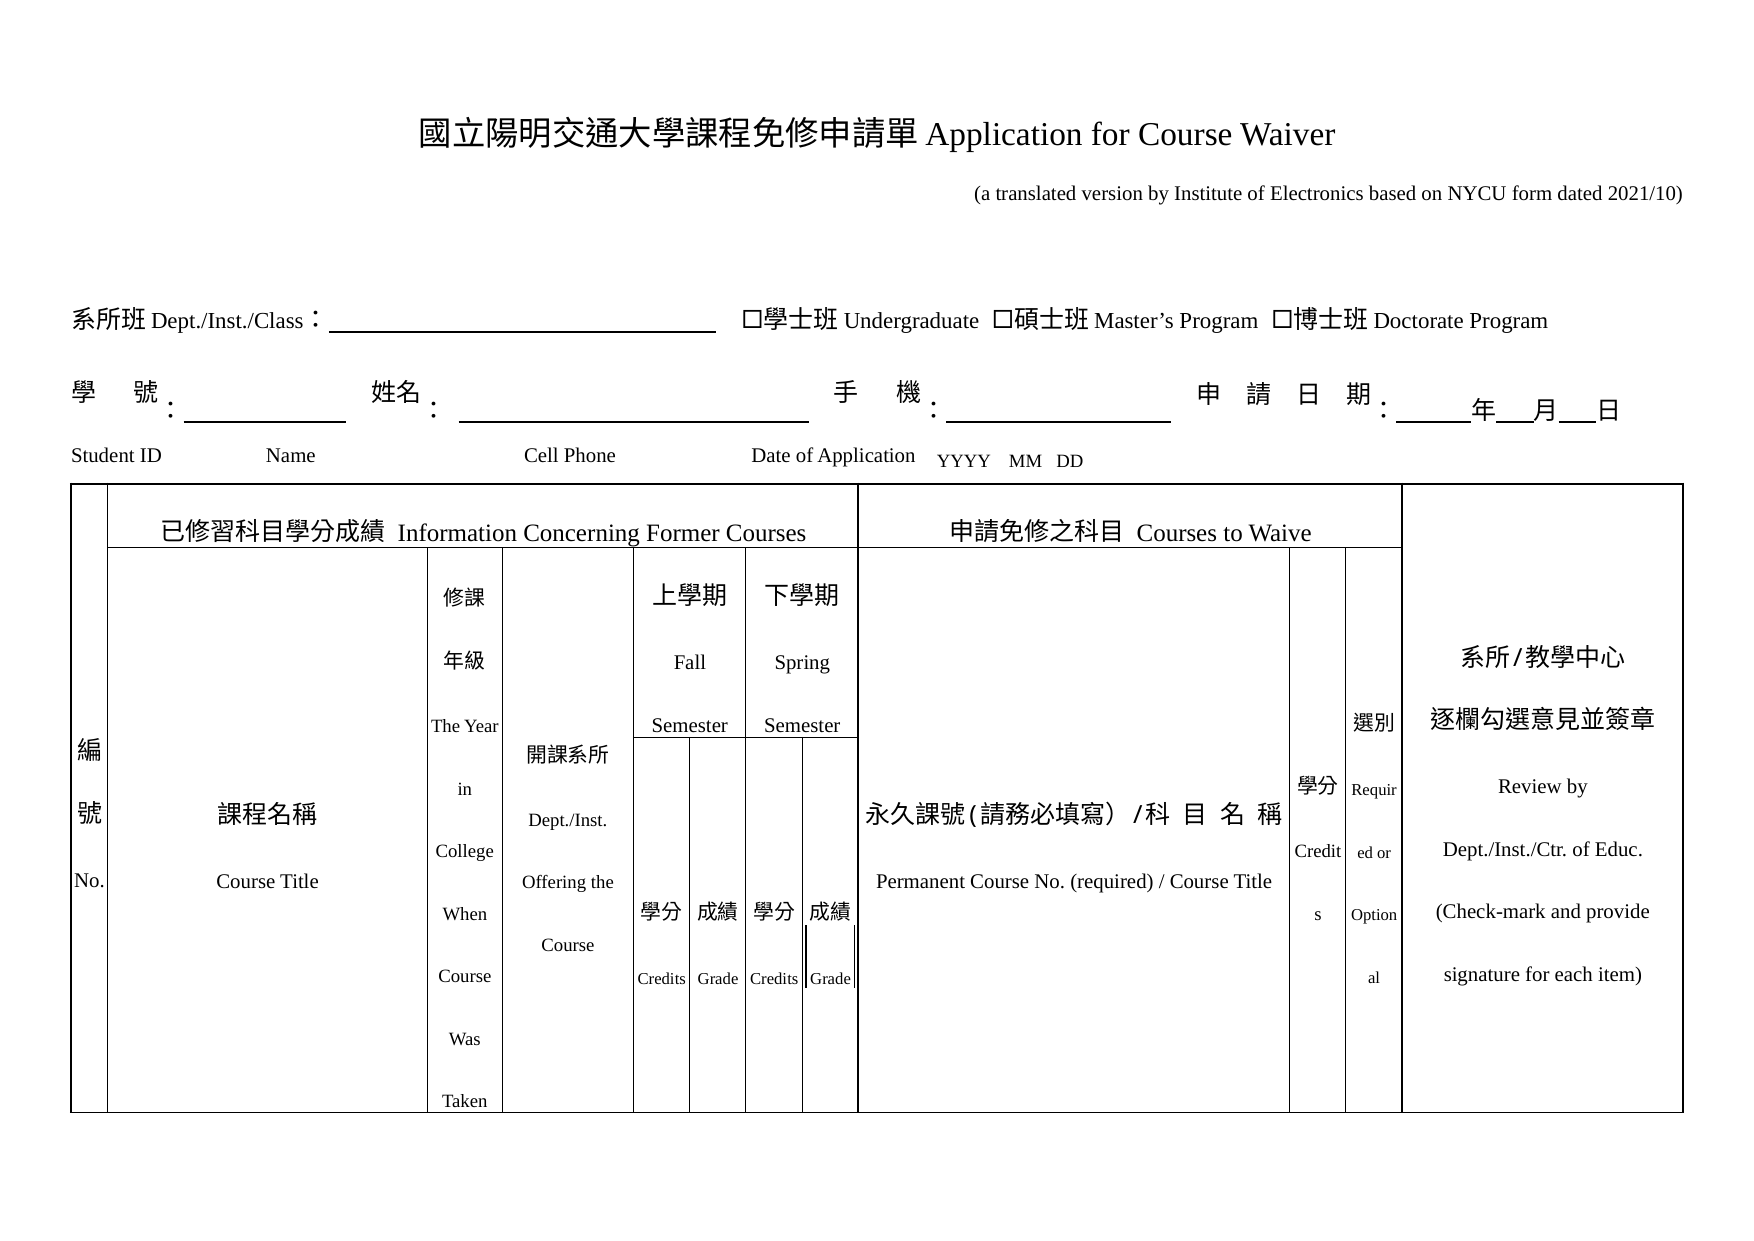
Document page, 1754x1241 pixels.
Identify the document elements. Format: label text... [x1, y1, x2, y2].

table_cell 學分 Credits [634, 738, 689, 1112]
table_header 編 號 No. [72, 485, 107, 1112]
table_cell 開課系所 Dept./Inst. Offering the Course [503, 548, 633, 1112]
table_cell 選別 Required or Optional [1346, 548, 1401, 1112]
text 國立陽明交通大學課程免修申請單Application for Course Waiver [71, 89, 1683, 151]
table_cell 成績 Grade [803, 738, 857, 1112]
table_header 申請免修之科目 Courses to Waive [859, 485, 1401, 547]
table_header 已修習科目學分成績 Information Concerning Former Courses [108, 485, 857, 547]
text (a translated version by Institute of Electronics based on NYCU form dated 2021/10) [71, 151, 1683, 214]
table_header 系所/教學中心 逐欄勾選意見並簽章 Review by Dept./Inst./Ctr. of Educ. (Check-mark and provide signature for each item) [1403, 485, 1682, 1112]
table_cell 上學期 Fall Semester [634, 548, 745, 737]
text 學 號： 姓名： 手 機： 申 請 日 期： 年 月 日 [71, 358, 1683, 420]
table_cell 學分 Credits [746, 738, 802, 1112]
table_cell 永久課號(請務必填寫）/科 目 名 稱 Permanent Course No. (required) / Course Title [859, 548, 1289, 1112]
text 系所班Dept./Inst./Class： 學士班Undergraduate 碩士班Master’s Program 博士班Doctorate Program [71, 276, 1683, 339]
table_cell 課程名稱 Course Title [108, 548, 427, 1112]
table_cell 成績 Grade [690, 738, 745, 1112]
table_cell 修課年級 The Year in College When Course Was Taken [428, 548, 502, 1112]
text Student ID Name Cell Phone Date of Application YYYY MM DD [71, 420, 1683, 483]
table_cell 學分 Credits [1290, 548, 1345, 1112]
table_cell 下學期 Spring Semester [746, 548, 857, 737]
